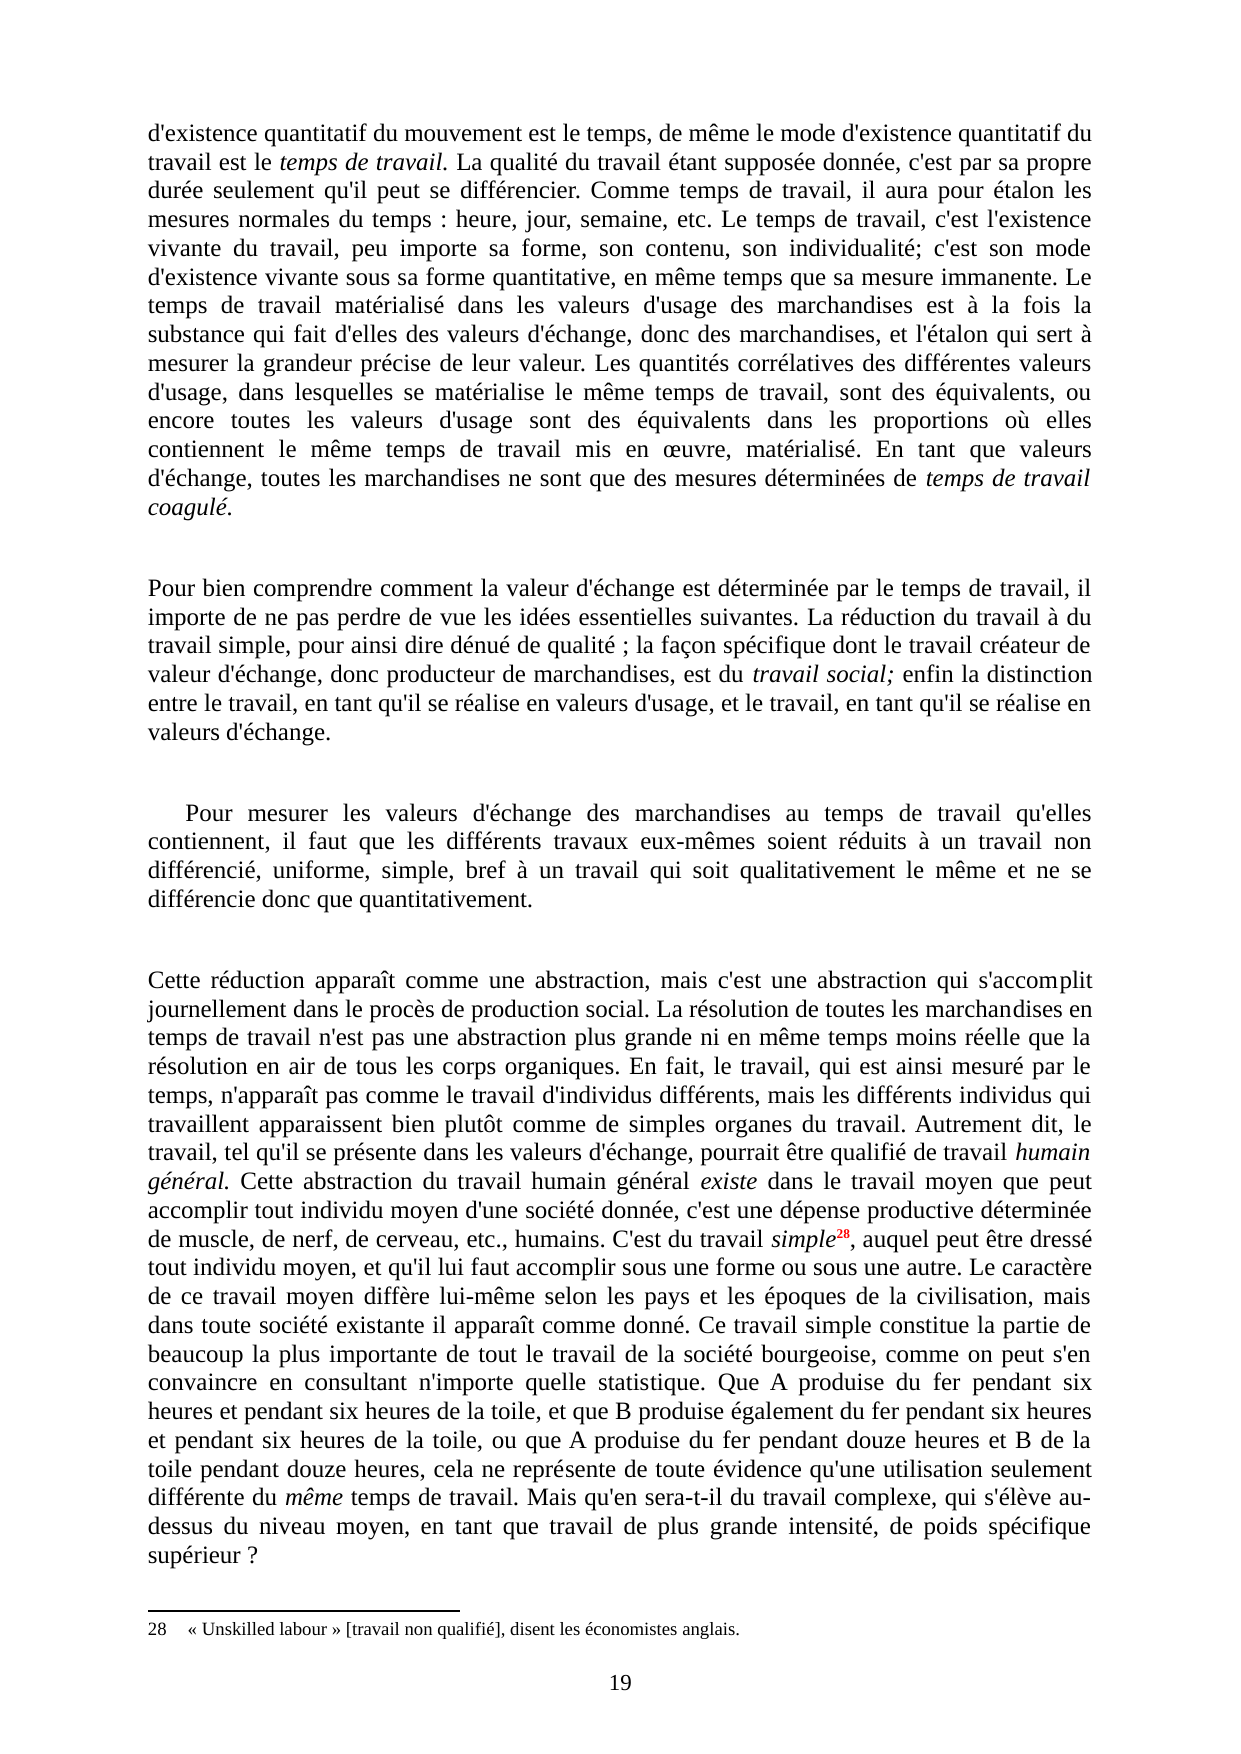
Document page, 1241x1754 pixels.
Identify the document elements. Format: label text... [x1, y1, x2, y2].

text Pour bien comprendre comment la valeur d'échange est déterminée par le temps de travail, il importe de ne pas perdre de vue les idées essentielles suivantes. La réduction du travail à du travail simple, pour ainsi dire dénué de qualité ; la façon spécifique dont le travail créateur de valeur d'échange, donc producteur de marchandises, est du travail social; enfin la distinction entre le travail, en tant qu'il se réalise en valeurs d'usage, et le travail, en tant qu'il se réalise en valeurs d'échange. [148, 573, 1093, 745]
text Cette réduction apparaît comme une abstraction, mais c'est une abstraction qui s'accom­plit journellement dans le procès de production social. La résolution de toutes les marchan­dises en temps de travail n'est pas une abstraction plus grande ni en même temps moins réelle que la résolution en air de tous les corps organiques. En fait, le travail, qui est ainsi mesuré par le temps, n'apparaît pas comme le travail d'individus différents, mais les différents individus qui travaillent apparaissent bien plutôt comme de simples organes du travail. Autrement dit, le travail, tel qu'il se présente dans les valeurs d'échange, pourrait être qualifié de travail humain général. Cette abstraction du travail humain général existe dans le travail moyen que peut accomplir tout individu moyen d'une société donnée, c'est une dépense productive déterminée de muscle, de nerf, de cerveau, etc., humains. C'est du travail simple, auquel peut être dressé tout individu moyen, et qu'il lui faut accomplir sous une forme ou sous une autre. Le caractère de ce travail moyen diffère lui-même selon les pays et les époques de la civilisation, mais dans toute société existante il apparaît comme donné. Ce travail simple constitue la partie de beaucoup la plus importante de tout le travail de la société bourgeoise, comme on peut s'en convaincre en consultant n'importe quelle statis­tique. Que A produise du fer pendant six heures et pendant six heures de la toile, et que B produise également du fer pendant six heures et pendant six heures de la toile, ou que A produise du fer pendant douze heures et B de la toile pendant douze heures, cela ne repré­sente de toute évidence qu'une utilisation seulement différente du même temps de travail. Mais qu'en sera-t-il du travail complexe, qui s'élève au-dessus du niveau moyen, en tant que travail de plus grande intensité, de poids spécifique supérieur ? [148, 965, 1093, 1569]
text d'existence quantitatif du mouvement est le temps, de même le mode d'existence quantitatif du travail est le temps de travail. La qualité du travail étant supposée donnée, c'est par sa propre durée seulement qu'il peut se différencier. Comme temps de travail, il aura pour étalon les mesures normales du temps : heure, jour, semaine, etc. Le temps de travail, c'est l'existence vivante du travail, peu importe sa forme, son contenu, son individualité; c'est son mode d'existence vivante sous sa forme quantitative, en même temps que sa mesure immanente. Le temps de travail matérialisé dans les valeurs d'usage des marchandises est à la fois la substance qui fait d'elles des valeurs d'échange, donc des marchandises, et l'étalon qui sert à mesurer la grandeur précise de leur valeur. Les quantités corrélatives des différentes valeurs d'usage, dans lesquelles se matérialise le même temps de travail, sont des équivalents, ou encore toutes les valeurs d'usage sont des équivalents dans les proportions où elles contiennent le même temps de travail mis en œuvre, matérialisé. En tant que valeurs d'échange, toutes les marchandises ne sont que des mesures déterminées de temps de travail coagulé. [148, 118, 1093, 521]
text Pour mesurer les valeurs d'échange des marchandises au temps de travail qu'elles contiennent, il faut que les différents travaux eux-mêmes soient réduits à un travail non différencié, uniforme, simple, bref à un travail qui soit qualitativement le même et ne se différencie donc que quantitativement. [148, 798, 1093, 913]
text « Unskilled labour » [travail non qualifié], disent les économistes anglais. [148, 1617, 1093, 1639]
